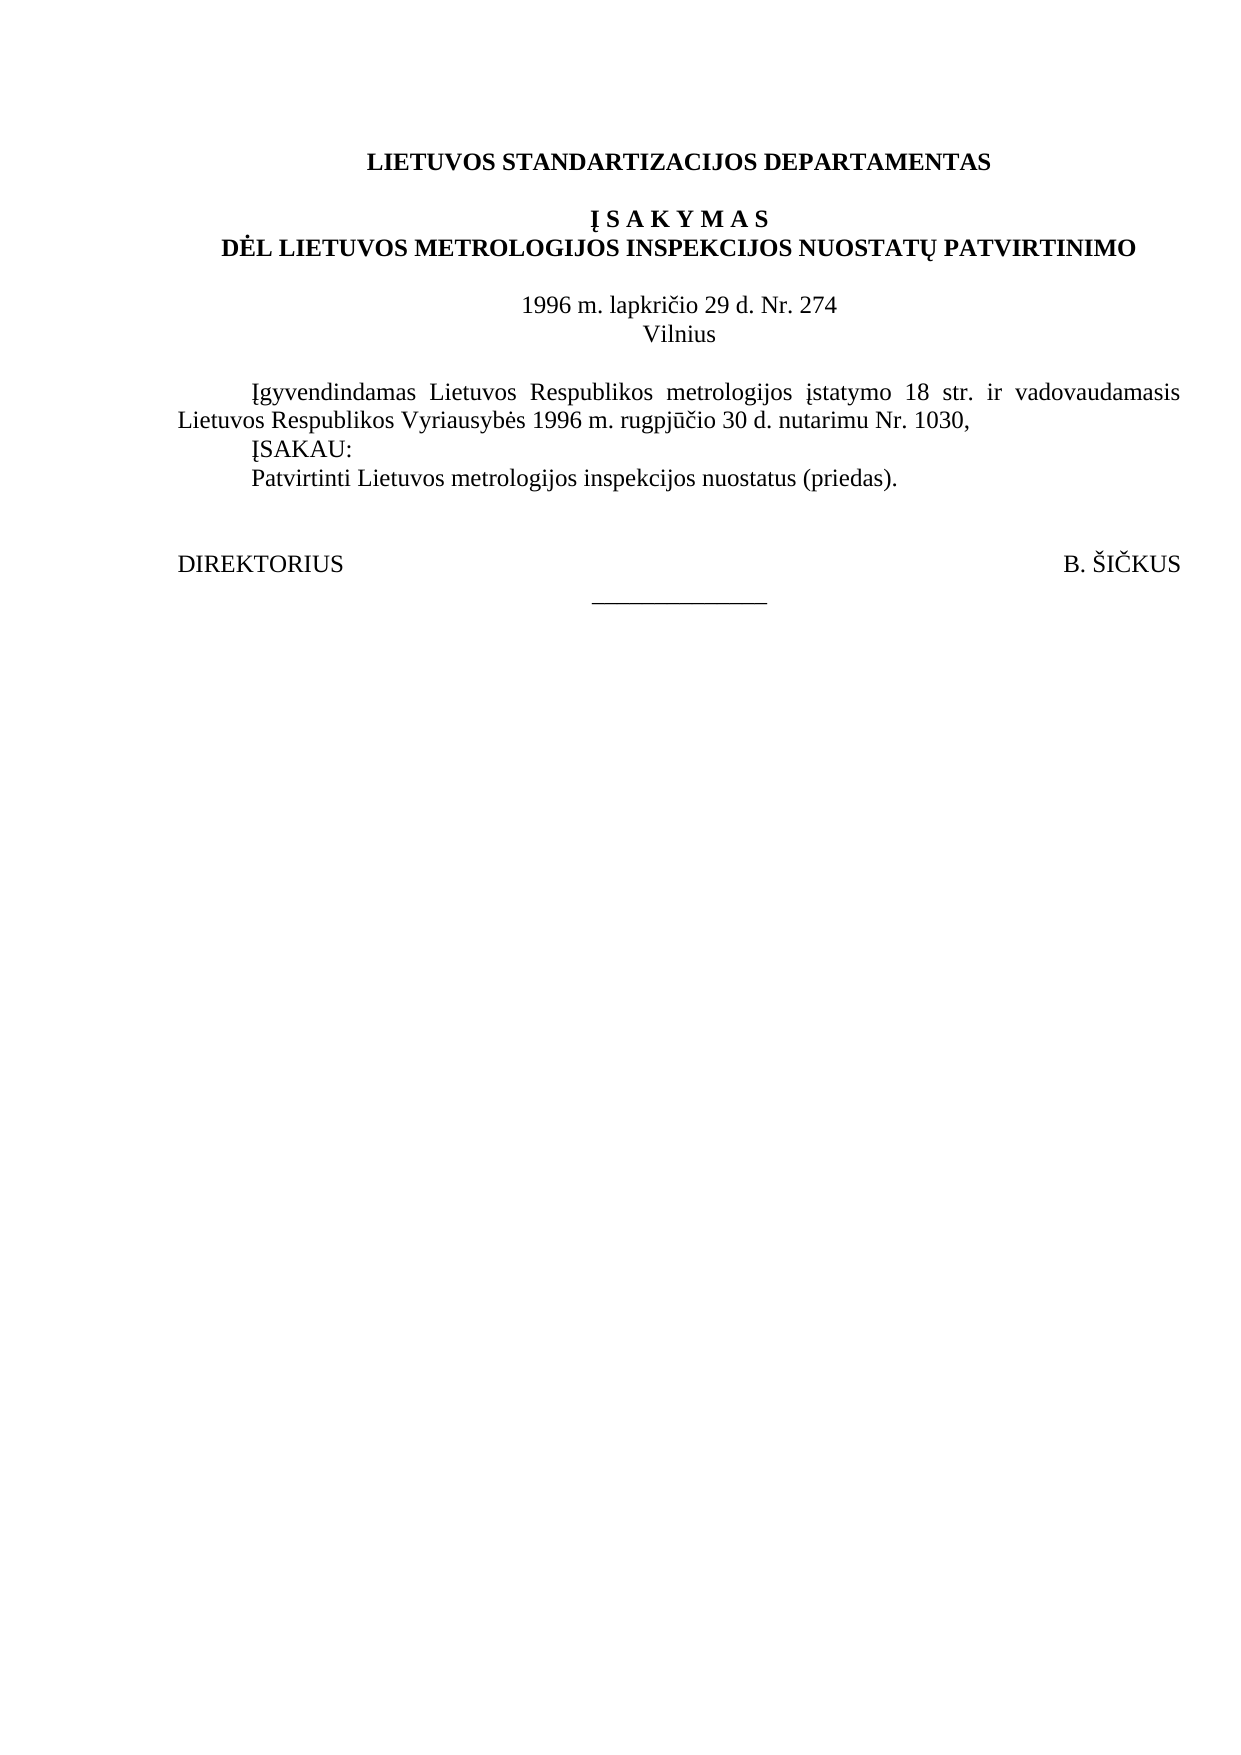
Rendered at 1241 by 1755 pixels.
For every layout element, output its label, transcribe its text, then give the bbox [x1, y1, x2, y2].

text Įgyvendindamas Lietuvos Respublikos metrologijos įstatymo 18 str. ir vadovaudamasis Lietuvos Respublikos Vyriausybės 1996 m. rugpjūčio 30 d. nutarimu Nr. 1030, [177, 377, 1181, 434]
text DĖL LIETUVOS METROLOGIJOS INSPEKCIJOS NUOSTATŲ PATVIRTINIMO [177, 233, 1181, 262]
text Patvirtinti Lietuvos metrologijos inspekcijos nuostatus (priedas). [177, 463, 1181, 492]
text Į S A K Y M A S [177, 204, 1181, 233]
text ĮSAKAU: [177, 434, 1181, 463]
text DIREKTORIUS B. ŠIČKUS [177, 549, 1181, 578]
text ______________ [177, 578, 1181, 607]
text LIETUVOS STANDARTIZACIJOS DEPARTAMENTAS [177, 147, 1181, 176]
text 1996 m. lapkričio 29 d. Nr. 274 [177, 291, 1181, 319]
text Vilnius [177, 319, 1181, 348]
